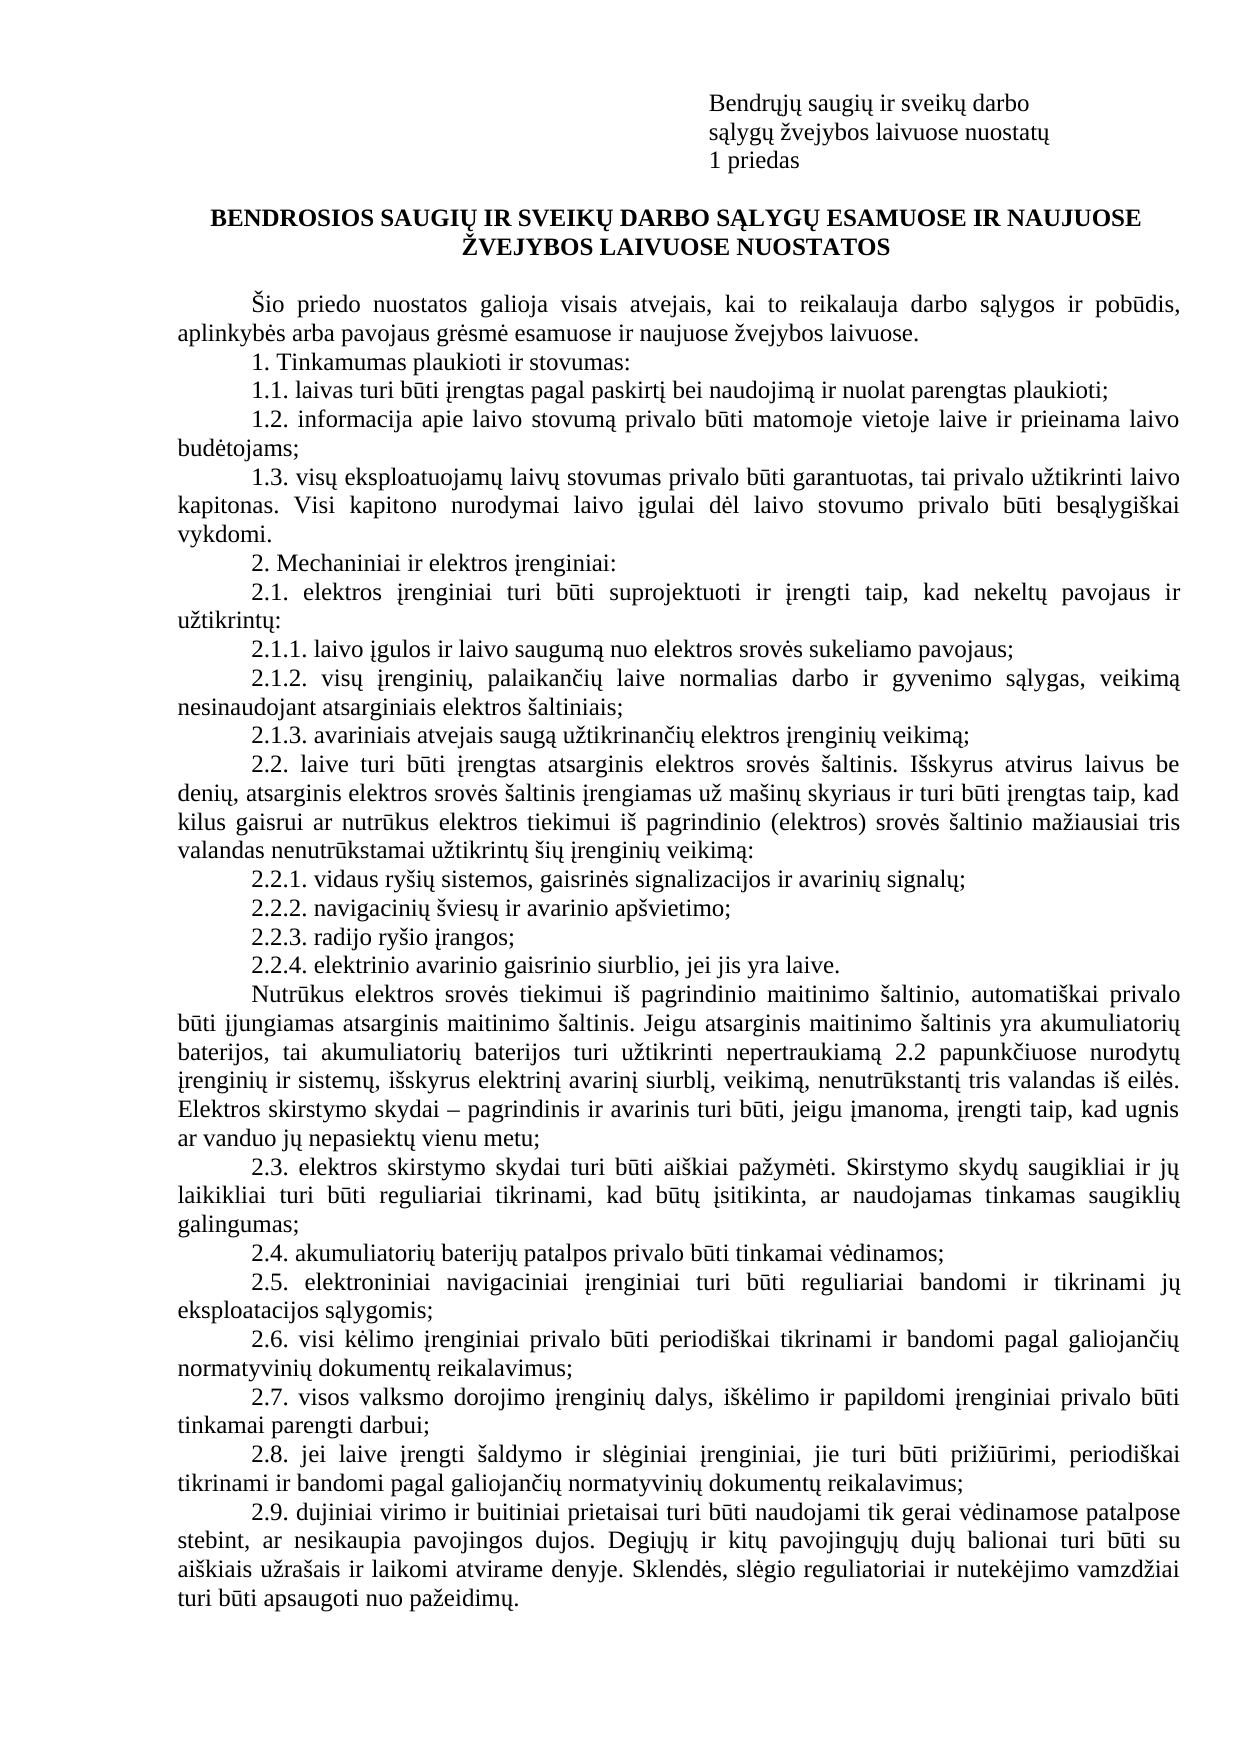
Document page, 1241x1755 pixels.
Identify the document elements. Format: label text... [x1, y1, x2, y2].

text 2.1.2. visų įrenginių, palaikančių laive normalias darbo ir gyvenimo sąlygas, veikimą nesinaudojant atsarginiais elektros šaltiniais; [177, 663, 1181, 720]
text 1 priedas [177, 145, 1181, 174]
text Nutrūkus elektros srovės tiekimui iš pagrindinio maitinimo šaltinio, automatiškai privalo būti įjungiamas atsarginis maitinimo šaltinis. Jeigu atsarginis maitinimo šaltinis yra akumuliatorių baterijos, tai akumuliatorių baterijos turi užtikrinti nepertraukiamą 2.2 papunkčiuose nurodytų įrenginių ir sistemų, išskyrus elektrinį avarinį siurblį, veikimą, nenutrūkstantį tris valandas iš eilės. Elektros skirstymo skydai – pagrindinis ir avarinis turi būti, jeigu įmanoma, įrengti taip, kad ugnis ar vanduo jų nepasiektų vienu metu; [177, 979, 1181, 1152]
text 2.2.3. radijo ryšio įrangos; [177, 922, 1181, 950]
text Bendrosios saugių ir sveikų darbo sąlygų esamuose ir naujuose [177, 203, 1181, 232]
text 2.3. elektros skirstymo skydai turi būti aiškiai pažymėti. Skirstymo skydų saugikliai ir jų laikikliai turi būti reguliariai tikrinami, kad būtų įsitikinta, ar naudojamas tinkamas saugiklių galingumas; [177, 1152, 1181, 1238]
text 2.2. laive turi būti įrengtas atsarginis elektros srovės šaltinis. Išskyrus atvirus laivus be denių, atsarginis elektros srovės šaltinis įrengiamas už mašinų skyriaus ir turi būti įrengtas taip, kad kilus gaisrui ar nutrūkus elektros tiekimui iš pagrindinio (elektros) srovės šaltinio mažiausiai tris valandas nenutrūkstamai užtikrintų šių įrenginių veikimą: [177, 749, 1181, 864]
text 2.2.1. vidaus ryšių sistemos, gaisrinės signalizacijos ir avarinių signalų; [177, 864, 1181, 893]
text Šio priedo nuostatos galioja visais atvejais, kai to reikalauja darbo sąlygos ir pobūdis, aplinkybės arba pavojaus grėsmė esamuose ir naujuose žvejybos laivuose. [177, 289, 1181, 347]
text Bendrųjų saugių ir sveikų darbo [177, 88, 1181, 117]
text 1.3. visų eksploatuojamų laivų stovumas privalo būti garantuotas, tai privalo užtikrinti laivo kapitonas. Visi kapitono nurodymai laivo įgulai dėl laivo stovumo privalo būti besąlygiškai vykdomi. [177, 462, 1181, 548]
text 2.2.4. elektrinio avarinio gaisrinio siurblio, jei jis yra laive. [177, 950, 1181, 979]
text 2.1. elektros įrenginiai turi būti suprojektuoti ir įrengti taip, kad nekeltų pavojaus ir užtikrintų: [177, 577, 1181, 634]
text sąlygų žvejybos laivuose nuostatų [177, 117, 1181, 145]
text 2.1.3. avariniais atvejais saugą užtikrinančių elektros įrenginių veikimą; [177, 720, 1181, 749]
text žvejybos laivuose nuostatos [177, 232, 1181, 260]
text 2.1.1. laivo įgulos ir laivo saugumą nuo elektros srovės sukeliamo pavojaus; [177, 634, 1181, 663]
text 1.1. laivas turi būti įrengtas pagal paskirtį bei naudojimą ir nuolat parengtas plaukioti; [177, 375, 1181, 404]
text 2.9. dujiniai virimo ir buitiniai prietaisai turi būti naudojami tik gerai vėdinamose patalpose stebint, ar nesikaupia pavojingos dujos. Degiųjų ir kitų pavojingųjų dujų balionai turi būti su aiškiais užrašais ir laikomi atvirame denyje. Sklendės, slėgio reguliatoriai ir nutekėjimo vamzdžiai turi būti apsaugoti nuo pažeidimų. [177, 1497, 1181, 1612]
text 2.6. visi kėlimo įrenginiai privalo būti periodiškai tikrinami ir bandomi pagal galiojančių normatyvinių dokumentų reikalavimus; [177, 1324, 1181, 1382]
text 1.2. informacija apie laivo stovumą privalo būti matomoje vietoje laive ir prieinama laivo budėtojams; [177, 404, 1181, 462]
text 2.7. visos valksmo dorojimo įrenginių dalys, iškėlimo ir papildomi įrenginiai privalo būti tinkamai parengti darbui; [177, 1382, 1181, 1439]
text 1. Tinkamumas plaukioti ir stovumas: [177, 347, 1181, 375]
text 2.5. elektroniniai navigaciniai įrenginiai turi būti reguliariai bandomi ir tikrinami jų eksploatacijos sąlygomis; [177, 1267, 1181, 1324]
text 2.8. jei laive įrengti šaldymo ir slėginiai įrenginiai, jie turi būti prižiūrimi, periodiškai tikrinami ir bandomi pagal galiojančių normatyvinių dokumentų reikalavimus; [177, 1439, 1181, 1497]
text 2. Mechaniniai ir elektros įrenginiai: [177, 548, 1181, 577]
text 2.2.2. navigacinių šviesų ir avarinio apšvietimo; [177, 893, 1181, 922]
text 2.4. akumuliatorių baterijų patalpos privalo būti tinkamai vėdinamos; [177, 1238, 1181, 1267]
